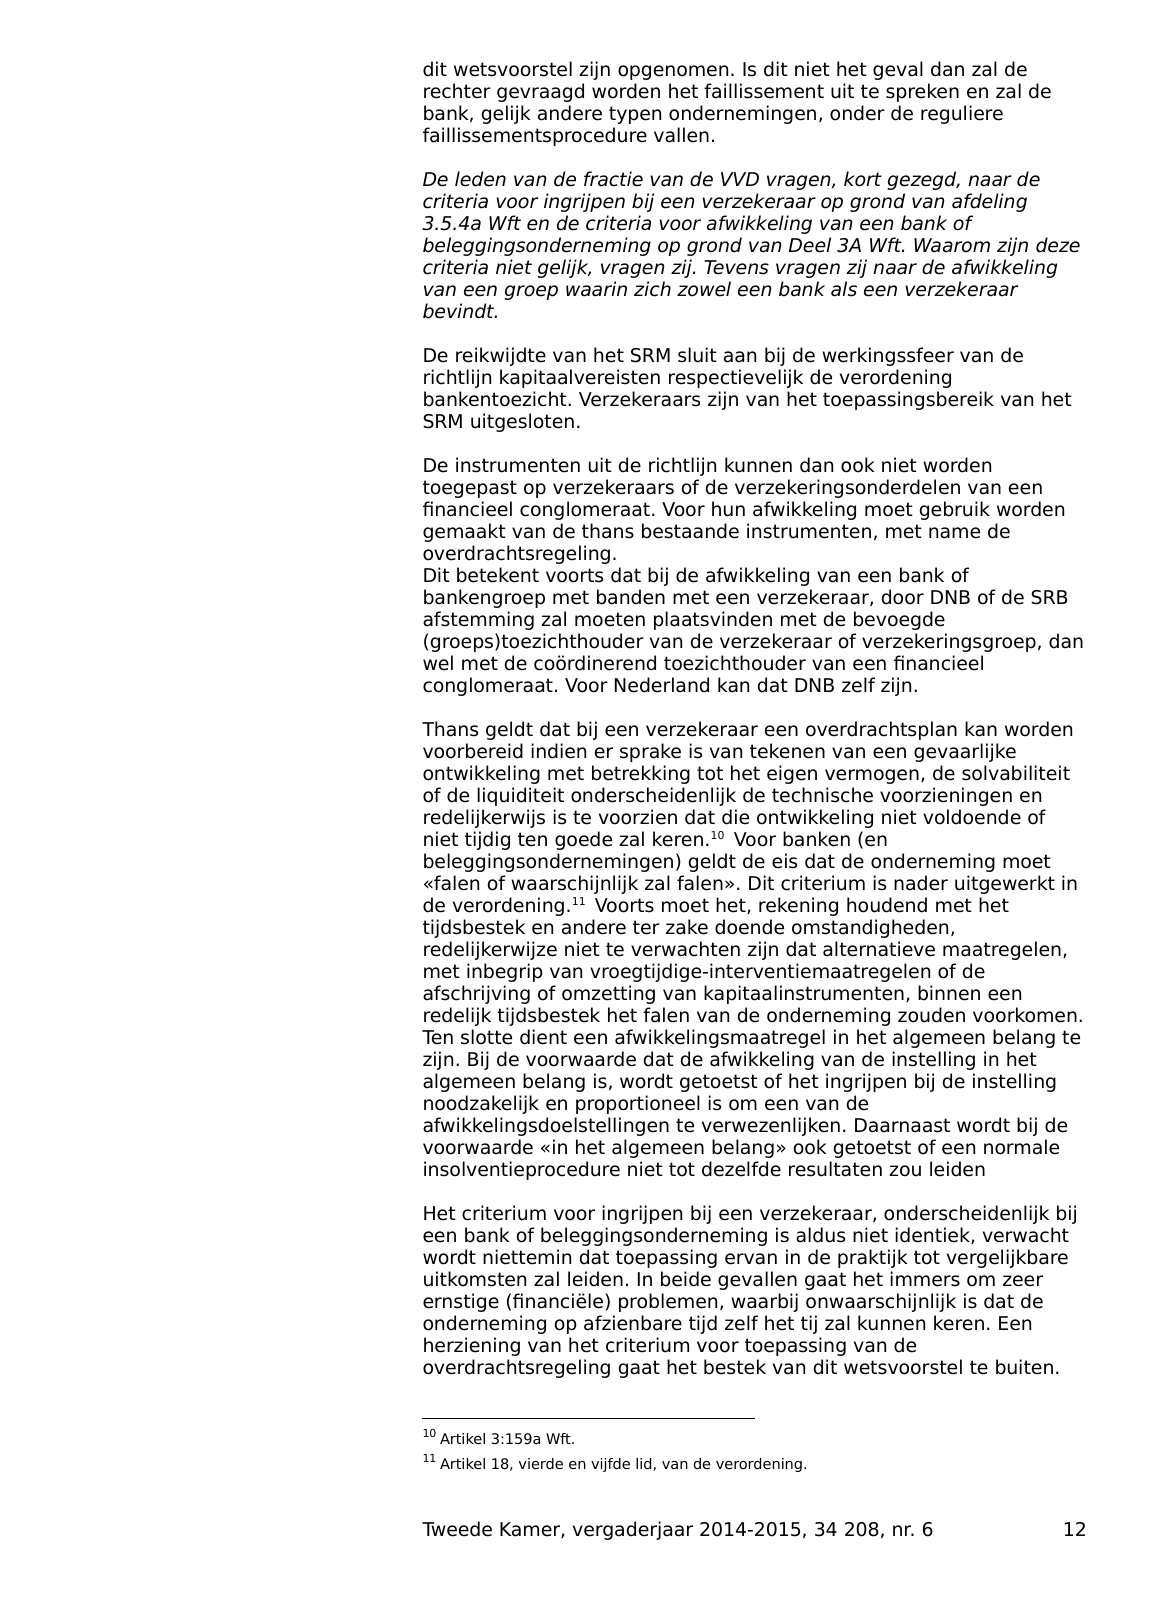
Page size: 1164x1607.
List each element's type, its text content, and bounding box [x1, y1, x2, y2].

text De leden van de fractie van de VVD vragen, kort gezegd, naar de criteria voor ingrijpen bij een verzekeraar op grond van afdeling 3.5.4a Wft en de criteria voor afwikkeling van een bank of beleggingsonderneming op grond van Deel 3A Wft. Waarom zijn deze criteria niet gelijk, vragen zij. Tevens vragen zij naar de afwikkeling van een groep waarin zich zowel een bank als een verzekeraar bevindt. [422, 169, 1087, 323]
text Artikel 3:159a Wft. [422, 1427, 1087, 1449]
text De reikwijdte van het SRM sluit aan bij de werkingssfeer van de richtlijn kapitaalvereisten respectievelijk de verordening bankentoezicht. Verzekeraars zijn van het toepassingsbereik van het SRM uitgesloten. [422, 345, 1087, 433]
text dit wetsvoorstel zijn opgenomen. Is dit niet het geval dan zal de rechter gevraagd worden het faillissement uit te spreken en zal de bank, gelijk andere typen ondernemingen, onder de reguliere faillissementsprocedure vallen. [422, 59, 1087, 147]
text Thans geldt dat bij een verzekeraar een overdrachtsplan kan worden voorbereid indien er sprake is van tekenen van een gevaarlijke ontwikkeling met betrekking tot het eigen vermogen, de solvabiliteit of de liquiditeit onderscheidenlijk de technische voorzieningen en redelijkerwijs is te voorzien dat die ontwikkeling niet voldoende of niet tijdig ten goede zal keren. Voor banken (en beleggingsondernemingen) geldt de eis dat de onderneming moet «falen of waarschijnlijk zal falen». Dit criterium is nader uitgewerkt in de verordening. Voorts moet het, rekening houdend met het tijdsbestek en andere ter zake doende omstandigheden, redelijkerwijze niet te verwachten zijn dat alternatieve maatregelen, met inbegrip van vroegtijdige-interventiemaatregelen of de afschrijving of omzetting van kapitaalinstrumenten, binnen een redelijk tijdsbestek het falen van de onderneming zouden voorkomen. Ten slotte dient een afwikkelingsmaatregel in het algemeen belang te zijn. Bij de voorwaarde dat de afwikkeling van de instelling in het algemeen belang is, wordt getoetst of het ingrijpen bij de instelling noodzakelijk en proportioneel is om een van de afwikkelingsdoelstellingen te verwezenlijken. Daarnaast wordt bij de voorwaarde «in het algemeen belang» ook getoetst of een normale insolventieprocedure niet tot dezelfde resultaten zou leiden [422, 719, 1087, 1181]
text De instrumenten uit de richtlijn kunnen dan ook niet worden toegepast op verzekeraars of de verzekeringsonderdelen van een financieel conglomeraat. Voor hun afwikkeling moet gebruik worden gemaakt van de thans bestaande instrumenten, met name de overdrachtsregeling. [422, 455, 1087, 565]
text Dit betekent voorts dat bij de afwikkeling van een bank of bankengroep met banden met een verzekeraar, door DNB of de SRB afstemming zal moeten plaatsvinden met de bevoegde (groeps)toezichthouder van de verzekeraar of verzekeringsgroep, dan wel met de coördinerend toezichthouder van een financieel conglomeraat. Voor Nederland kan dat DNB zelf zijn. [422, 565, 1087, 697]
text Het criterium voor ingrijpen bij een verzekeraar, onderscheidenlijk bij een bank of beleggingsonderneming is aldus niet identiek, verwacht wordt niettemin dat toepassing ervan in de praktijk tot vergelijkbare uitkomsten zal leiden. In beide gevallen gaat het immers om zeer ernstige (financiële) problemen, waarbij onwaarschijnlijk is dat de onderneming op afzienbare tijd zelf het tij zal kunnen keren. Een herziening van het criterium voor toepassing van de overdrachtsregeling gaat het bestek van dit wetsvoorstel te buiten. [422, 1203, 1087, 1379]
text Artikel 18, vierde en vijfde lid, van de verordening. [422, 1452, 1087, 1474]
